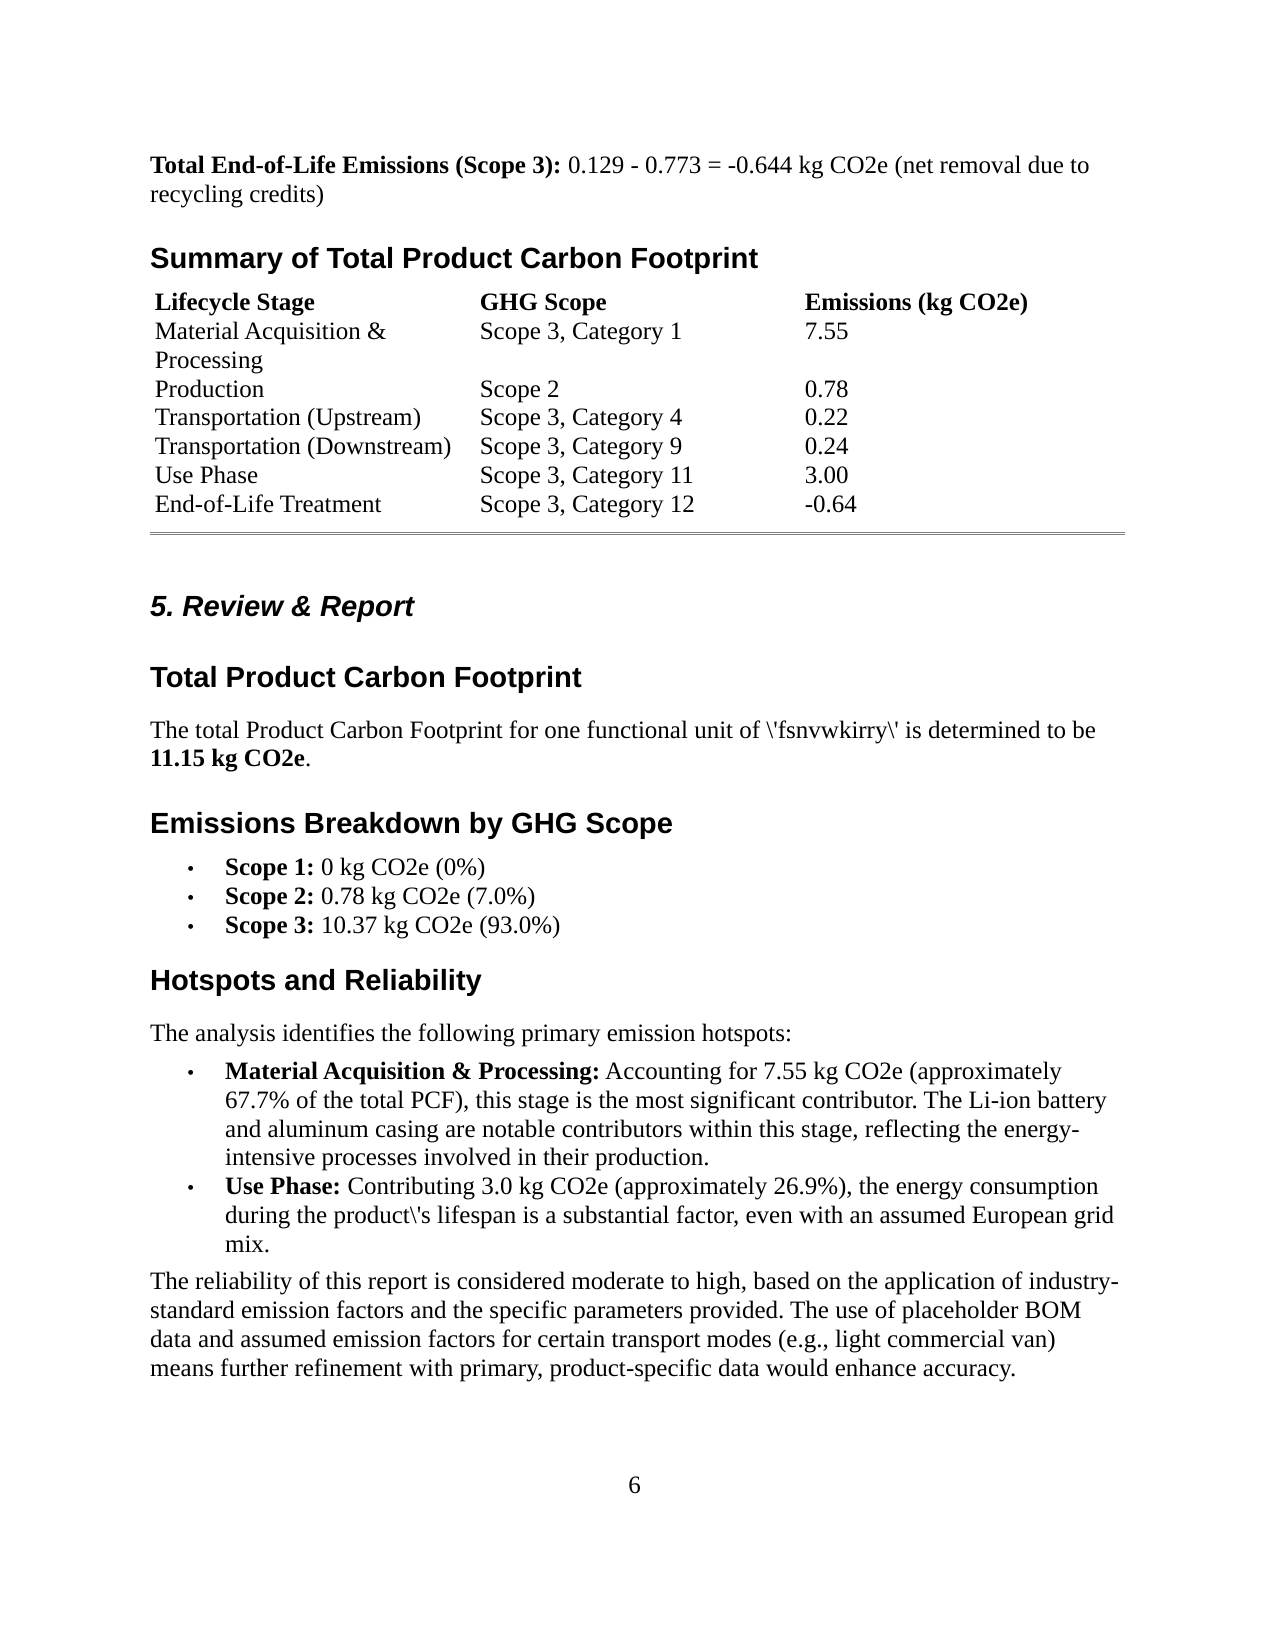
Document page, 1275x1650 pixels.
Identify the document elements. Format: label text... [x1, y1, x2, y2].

text The reliability of this report is considered moderate to high, based on the application of industry-standard emission factors and the specific parameters provided. The use of placeholder BOM data and assumed emission factors for certain transport modes (e.g., light commercial van) means further refinement with primary, product-specific data would enhance accuracy. [150, 1266, 1125, 1381]
table_cell Material Acquisition & Processing [150, 316, 475, 374]
list Use Phase: Contributing 3.0 kg CO2e (approximately 26.9%), the energy consumption during the product\'s lifespan is a substantial factor, even with an assumed European grid mix. [187, 1171, 1125, 1257]
table_cell Scope 3, Category 1 [475, 316, 800, 374]
text The total Product Carbon Footprint for one functional unit of \'fsnvwkirry\' is determined to be 11.15 kg CO2e. [150, 715, 1125, 772]
list Scope 2: 0.78 kg CO2e (7.0%) [187, 881, 1125, 910]
list Scope 3: 10.37 kg CO2e (93.0%) [187, 910, 1125, 938]
text Total End-of-Life Emissions (Scope 3): 0.129 - 0.773 = -0.644 kg CO2e (net removal due to recycling credits) [150, 150, 1125, 207]
table_cell Production [150, 374, 475, 402]
list Material Acquisition & Processing: Accounting for 7.55 kg CO2e (approximately 67.7% of the total PCF), this stage is the most significant contributor. The Li-ion battery and aluminum casing are notable contributors within this stage, reflecting the energy-intensive processes involved in their production. [187, 1056, 1125, 1171]
table_cell 0.24 [800, 431, 1125, 460]
table_cell 3.00 [800, 460, 1125, 489]
list Scope 1: 0 kg CO2e (0%) [187, 852, 1125, 881]
table_cell Transportation (Upstream) [150, 403, 475, 431]
table_cell 7.55 [800, 316, 1125, 374]
subtitle Total Product Carbon Footprint [150, 660, 1125, 693]
table_cell Scope 3, Category 12 [475, 489, 800, 517]
table_cell End-of-Life Treatment [150, 489, 475, 517]
table_header GHG Scope [475, 288, 800, 316]
subtitle Emissions Breakdown by GHG Scope [150, 806, 1125, 840]
table_cell Scope 3, Category 11 [475, 460, 800, 489]
table_cell Use Phase [150, 460, 475, 489]
table_header Emissions (kg CO2e) [800, 288, 1125, 316]
subtitle 5. Review & Report [150, 589, 1125, 622]
table_cell 0.22 [800, 403, 1125, 431]
table_cell Scope 3, Category 9 [475, 431, 800, 460]
table_cell Transportation (Downstream) [150, 431, 475, 460]
table_cell Scope 3, Category 4 [475, 403, 800, 431]
table_header Lifecycle Stage [150, 288, 475, 316]
subtitle Hotspots and Reliability [150, 963, 1125, 997]
table_cell Scope 2 [475, 374, 800, 402]
subtitle Summary of Total Product Carbon Footprint [150, 241, 1125, 275]
table_cell 0.78 [800, 374, 1125, 402]
table_cell -0.64 [800, 489, 1125, 517]
text The analysis identifies the following primary emission hotspots: [150, 1018, 1125, 1047]
